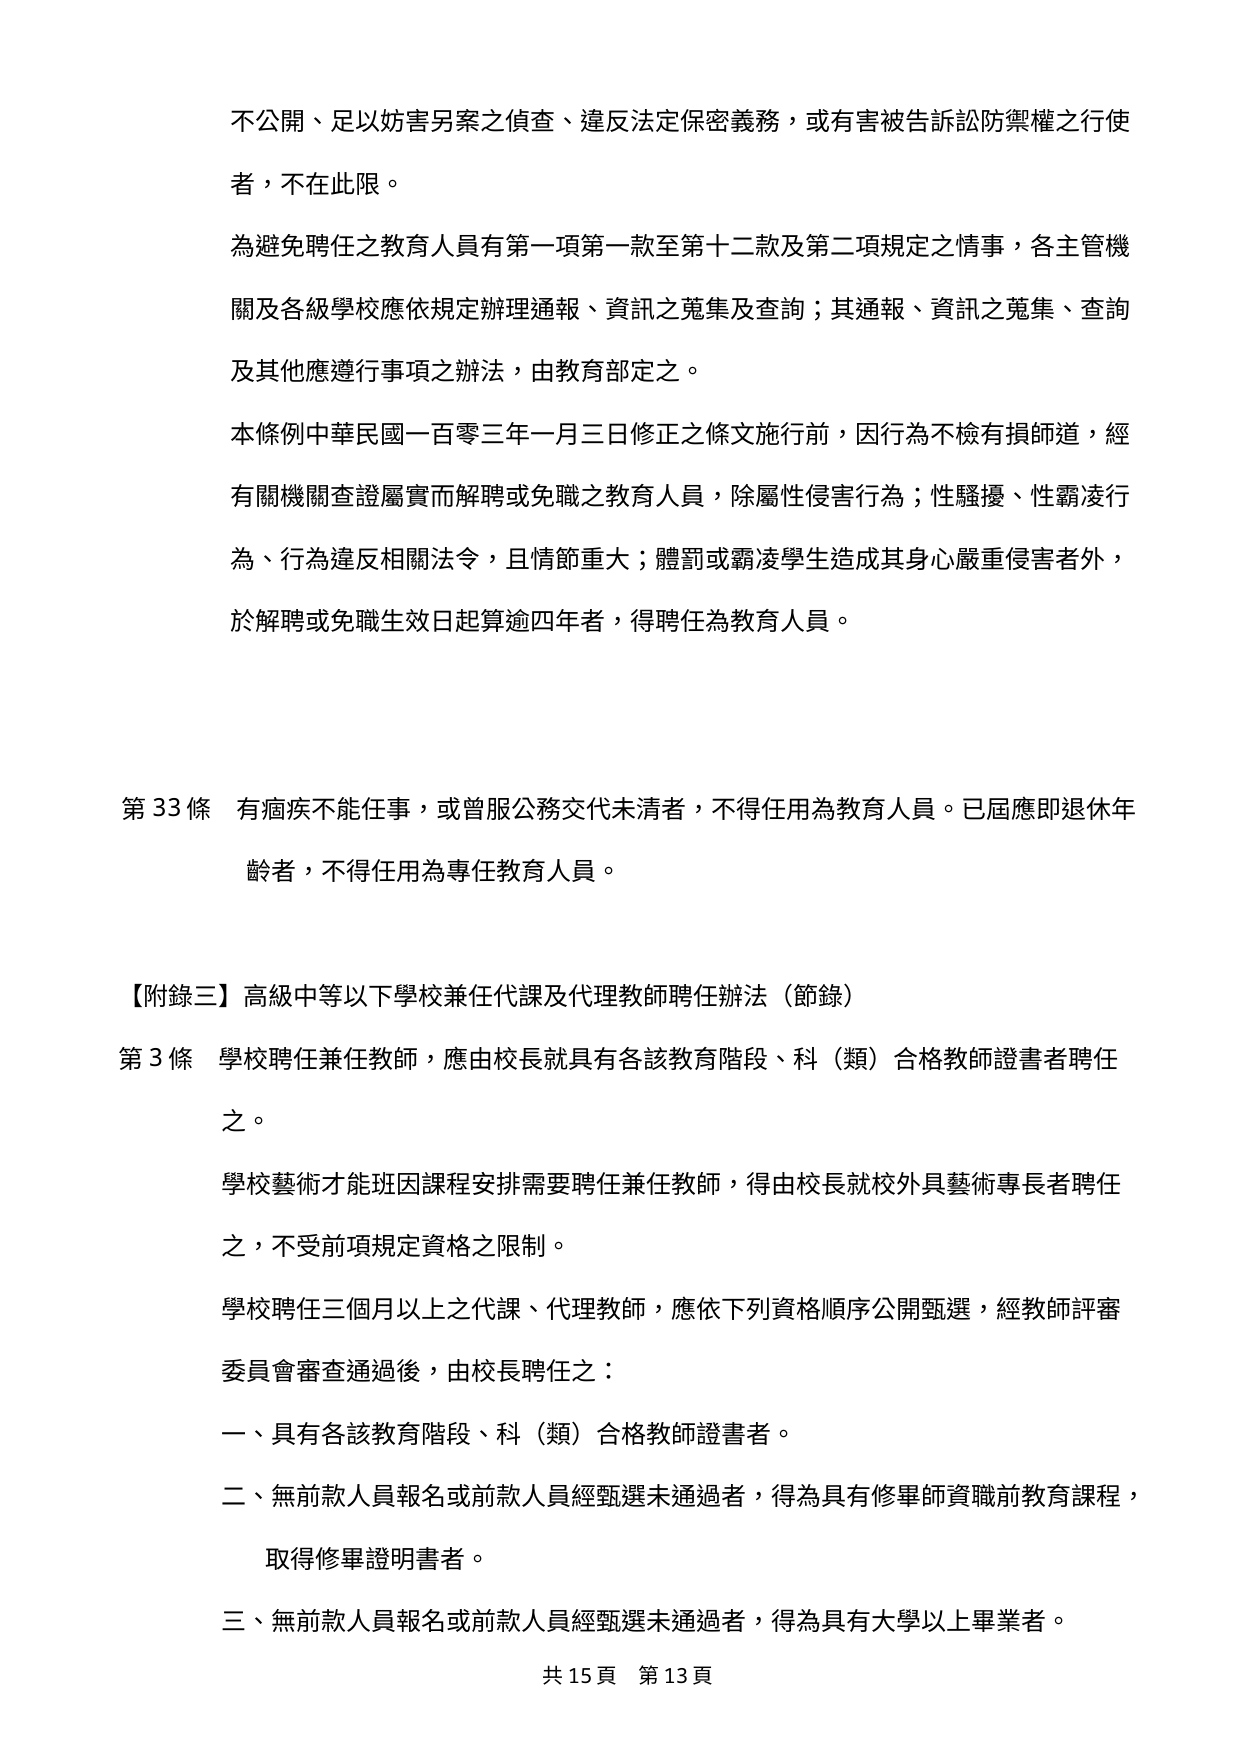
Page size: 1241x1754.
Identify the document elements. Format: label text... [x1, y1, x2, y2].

text 學校聘任三個月以上之代課、代理教師，應依下列資格順序公開甄選，經教師評審委員會審查通過後，由校長聘任之： [221, 1266, 1137, 1391]
text 第3條 學校聘任兼任教師，應由校長就具有各該教育階段、科（類）合格教師證書者聘任之。 [118, 1016, 1137, 1141]
text 不公開、足以妨害另案之偵查、違反法定保密義務，或有害被告訴訟防禦權之行使者，不在此限。 [231, 78, 1137, 203]
text 二、無前款人員報名或前款人員經甄選未通過者，得為具有修畢師資職前教育課程，取得修畢證明書者。 [221, 1453, 1137, 1578]
text 一、具有各該教育階段、科（類）合格教師證書者。 [221, 1391, 1137, 1453]
text 【附錄三】高級中等以下學校兼任代課及代理教師聘任辦法（節錄） [118, 953, 1137, 1016]
text 學校藝術才能班因課程安排需要聘任兼任教師，得由校長就校外具藝術專長者聘任之，不受前項規定資格之限制。 [221, 1141, 1137, 1266]
text 第33條 有痼疾不能任事，或曾服公務交代未清者，不得任用為教育人員。已屆應即退休年齡者，不得任用為專任教育人員。 [122, 766, 1137, 891]
text 本條例中華民國一百零三年一月三日修正之條文施行前，因行為不檢有損師道，經有關機關查證屬實而解聘或免職之教育人員，除屬性侵害行為；性騷擾、性霸凌行為、行為違反相關法令，且情節重大；體罰或霸凌學生造成其身心嚴重侵害者外，於解聘或免職生效日起算逾四年者，得聘任為教育人員。 [231, 391, 1137, 641]
text 三、無前款人員報名或前款人員經甄選未通過者，得為具有大學以上畢業者。 [221, 1578, 1137, 1641]
text 為避免聘任之教育人員有第一項第一款至第十二款及第二項規定之情事，各主管機關及各級學校應依規定辦理通報、資訊之蒐集及查詢；其通報、資訊之蒐集、查詢及其他應遵行事項之辦法，由教育部定之。 [231, 203, 1137, 391]
